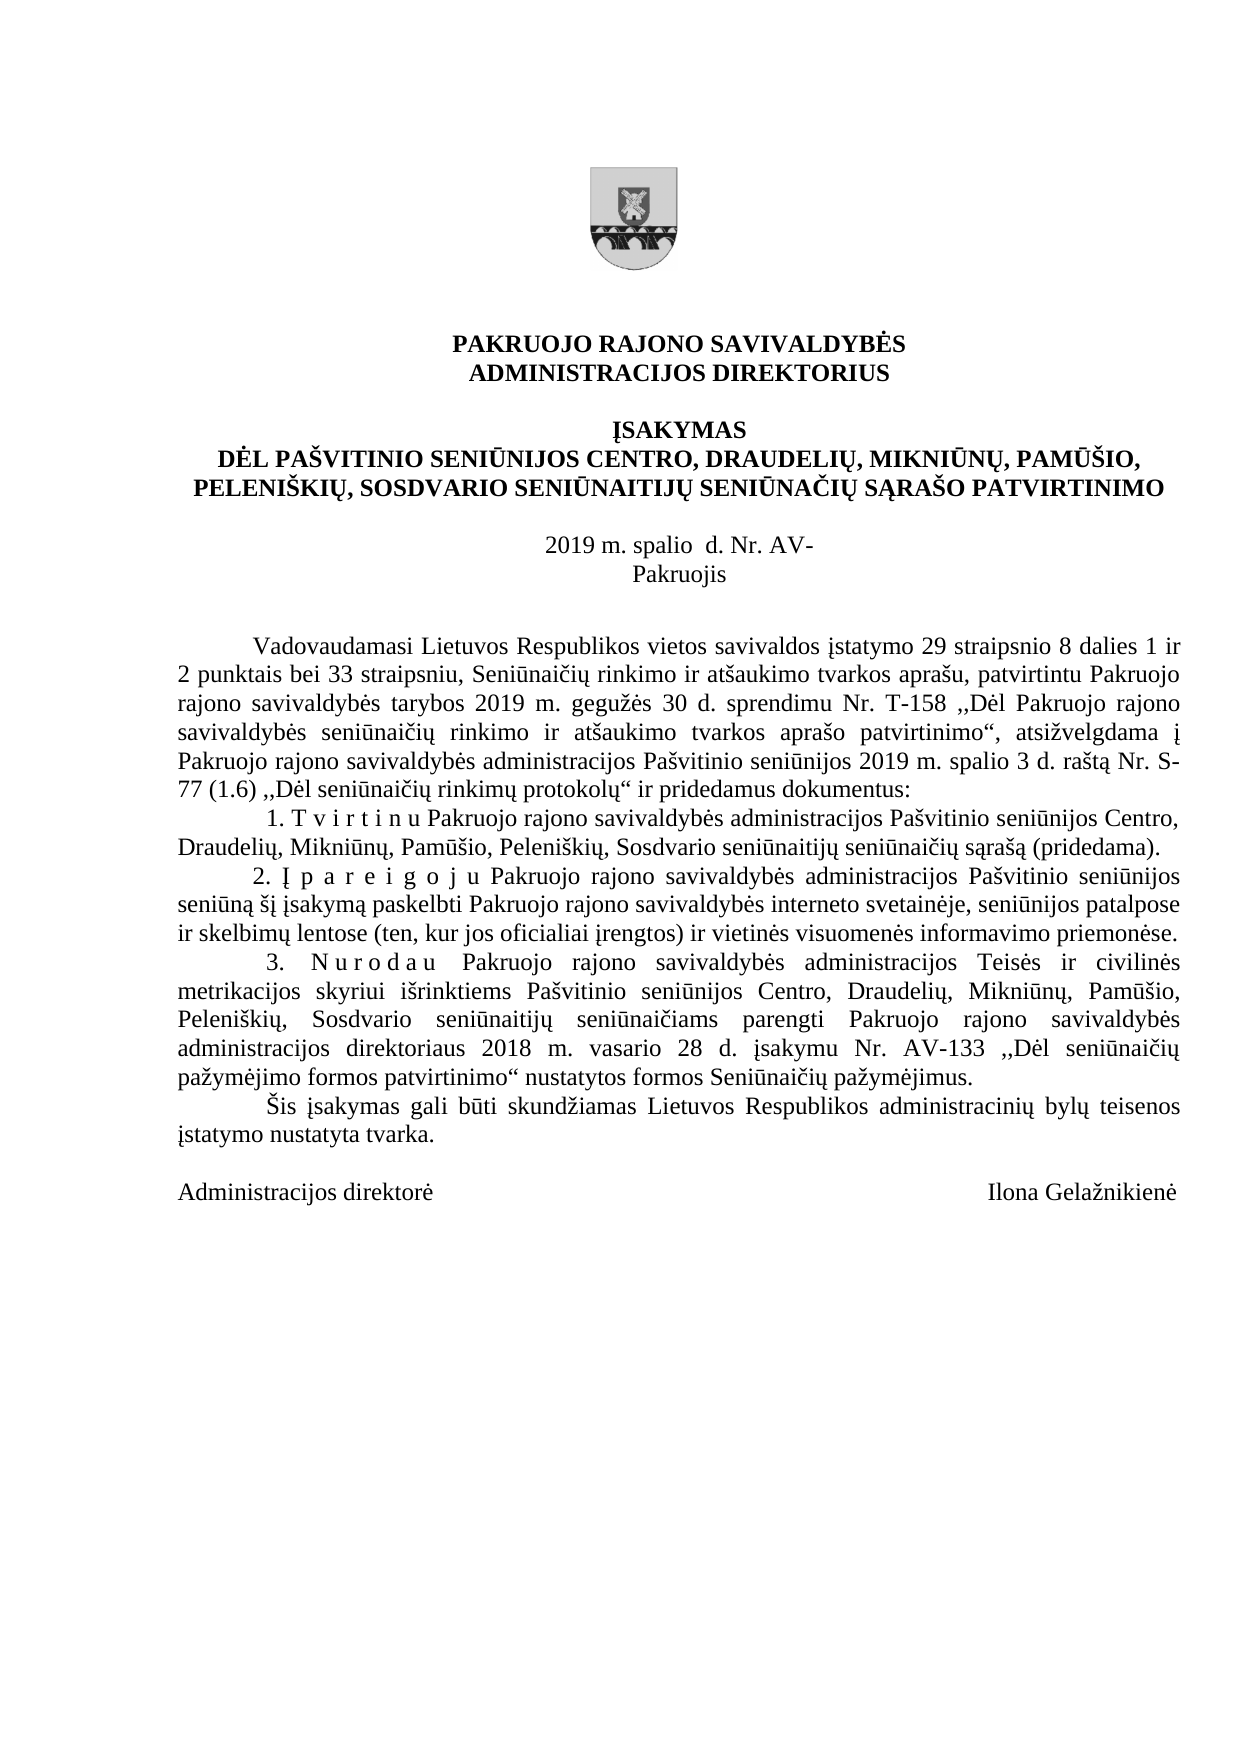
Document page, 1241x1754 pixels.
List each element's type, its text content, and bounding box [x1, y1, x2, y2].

text 2. Į p a r e i g o j u Pakruojo rajono savivaldybės administracijos Pašvitinio seniūnijos seniūną šį įsakymą paskelbti Pakruojo rajono savivaldybės interneto svetainėje, seniūnijos patalpose ir skelbimų lentose (ten, kur jos oficialiai įrengtos) ir vietinės visuomenės informavimo priemonėse. [177, 861, 1181, 947]
text DĖL PAŠVITINIO SENIŪNIJOS CENTRO, DRAUDELIŲ, MIKNIŪNŲ, PAMŪŠIO, PELENIŠKIŲ, SOSDVARIO SENIŪNAITIJŲ SENIŪNAČIŲ SĄRAŠO PATVIRTINIMO [177, 444, 1181, 501]
text ĮSAKYMAS [177, 415, 1181, 444]
text 3. Nurodau Pakruojo rajono savivaldybės administracijos Teisės ir civilinės metrikacijos skyriui išrinktiems Pašvitinio seniūnijos Centro, Draudelių, Mikniūnų, Pamūšio, Peleniškių, Sosdvario seniūnaitijų seniūnaičiams parengti Pakruojo rajono savivaldybės administracijos direktoriaus 2018 m. vasario 28 d. įsakymu Nr. AV-133 ,,Dėl seniūnaičių pažymėjimo formos patvirtinimo“ nustatytos formos Seniūnaičių pažymėjimus. [177, 947, 1181, 1091]
text 2019 m. spalio d. Nr. AV- [177, 530, 1181, 559]
text PAKRUOJO RAJONO SAVIVALDYBĖS [177, 329, 1181, 358]
text ADMINISTRACIJOS DIREKTORIUS [177, 358, 1181, 386]
text Šis įsakymas gali būti skundžiamas Lietuvos Respublikos administracinių bylų teisenos įstatymo nustatyta tvarka. [177, 1091, 1181, 1148]
text Administracijos direktorė Ilona Gelažnikienė [177, 1177, 1181, 1234]
text Pakruojis [177, 559, 1181, 588]
text Vadovaudamasi Lietuvos Respublikos vietos savivaldos įstatymo 29 straipsnio 8 dalies 1 ir 2 punktais bei 33 straipsniu, Seniūnaičių rinkimo ir atšaukimo tvarkos aprašu, patvirtintu Pakruojo rajono savivaldybės tarybos 2019 m. gegužės 30 d. sprendimu Nr. T-158 ,,Dėl Pakruojo rajono savivaldybės seniūnaičių rinkimo ir atšaukimo tvarkos aprašo patvirtinimo“, atsižvelgdama į Pakruojo rajono savivaldybės administracijos Pašvitinio seniūnijos 2019 m. spalio 3 d. raštą Nr. S-77 (1.6) ,,Dėl seniūnaičių rinkimų protokolų“ ir pridedamus dokumentus: 1. T v i r t i n u Pakruojo rajono savivaldybės administracijos Pašvitinio seniūnijos Centro, Draudelių, Mikniūnų, Pamūšio, Peleniškių, Sosdvario seniūnaitijų seniūnaičių sąrašą (pridedama). [177, 631, 1181, 861]
